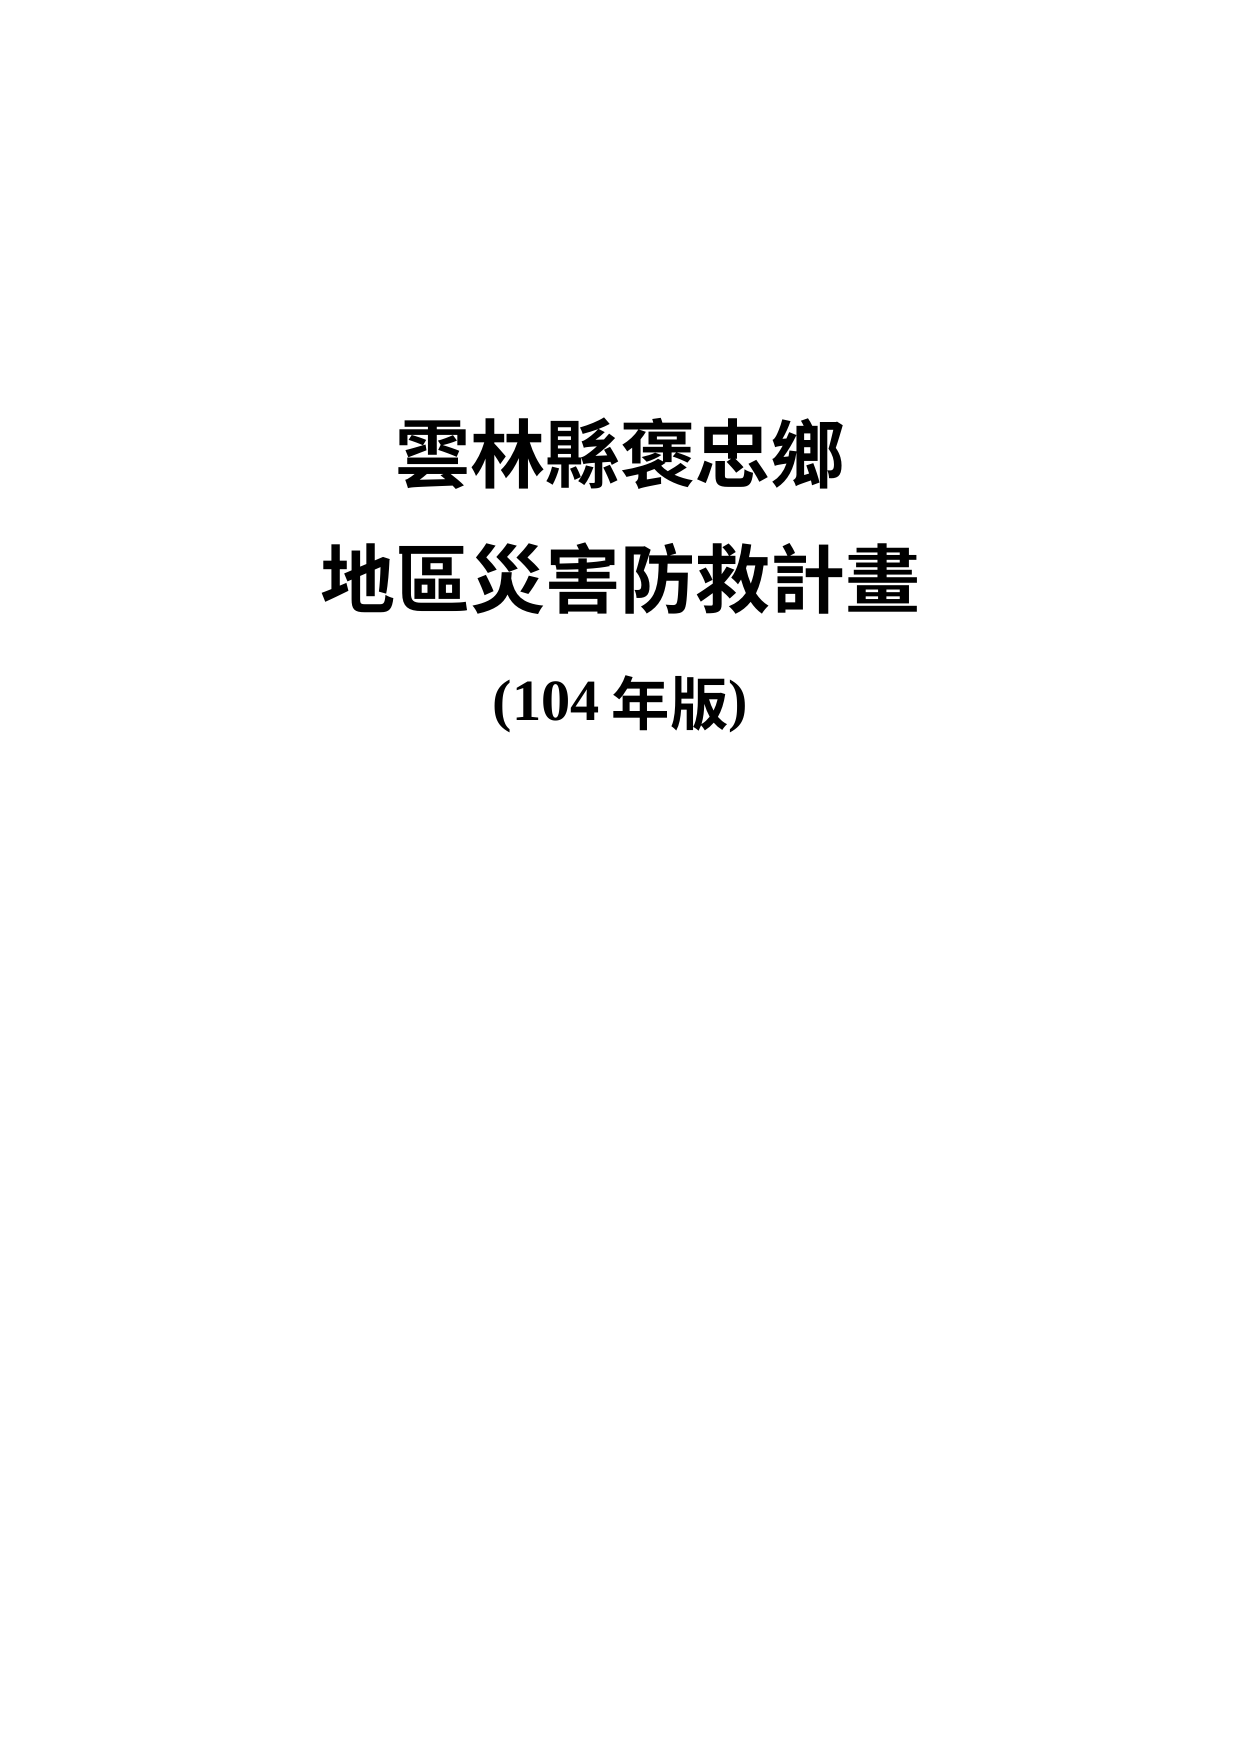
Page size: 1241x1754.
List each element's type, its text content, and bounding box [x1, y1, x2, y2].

text 雲林縣褒忠鄉 [118, 377, 1122, 502]
text (104年版) [118, 627, 1122, 752]
text 地區災害防救計畫 [118, 502, 1122, 627]
